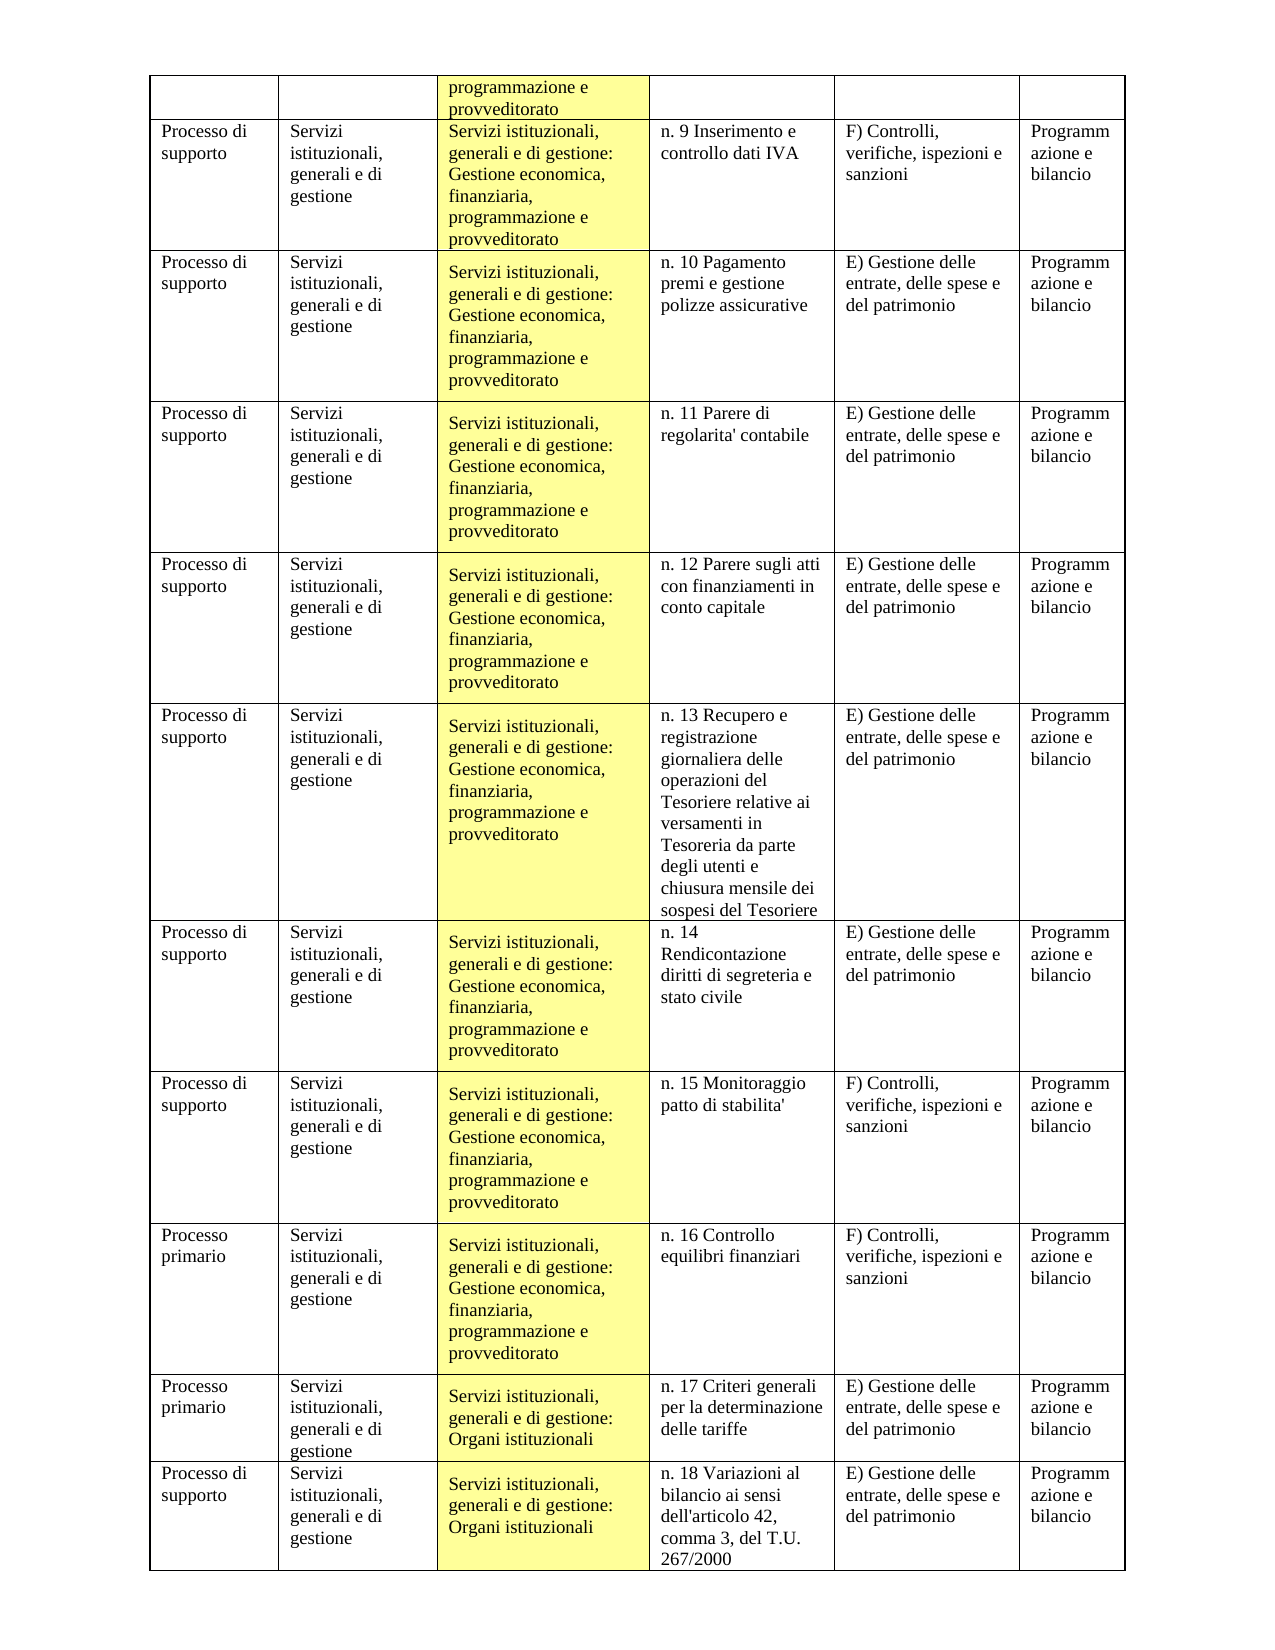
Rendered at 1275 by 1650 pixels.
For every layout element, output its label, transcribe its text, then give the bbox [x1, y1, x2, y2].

table_cell n. 17 Criteri generali per la determinazione delle tariffe [650, 1375, 834, 1461]
table_cell Programmazione e bilancio [1020, 1072, 1124, 1222]
table_cell F) Controlli, verifiche, ispezioni e sanzioni [835, 120, 1019, 249]
table_cell E) Gestione delle entrate, delle spese e del patrimonio [835, 704, 1019, 920]
table_cell Servizi istituzionali, generali e di gestione [279, 553, 437, 703]
table_cell Servizi istituzionali, generali e di gestione: Gestione economica, finanziaria, programmazione e provveditorato [438, 553, 649, 703]
table_cell Servizi istituzionali, generali e di gestione: Gestione economica, finanziaria, programmazione e provveditorato [438, 1072, 649, 1222]
table_cell Servizi istituzionali, generali e di gestione [279, 1462, 437, 1570]
table_cell Servizi istituzionali, generali e di gestione: Gestione economica, finanziaria, programmazione e provveditorato [438, 251, 649, 401]
table_cell n. 9 Inserimento e controllo dati IVA [650, 120, 834, 249]
table_cell F) Controlli, verifiche, ispezioni e sanzioni [835, 1072, 1019, 1222]
table_cell Programmazione e bilancio [1020, 120, 1124, 249]
table_cell E) Gestione delle entrate, delle spese e del patrimonio [835, 1462, 1019, 1570]
table_cell Programmazione e bilancio [1020, 553, 1124, 703]
table_cell Servizi istituzionali, generali e di gestione: Organi istituzionali [438, 1462, 649, 1570]
table_cell [151, 76, 278, 119]
table_cell Programmazione e bilancio [1020, 1224, 1124, 1374]
table_cell Programmazione e bilancio [1020, 1375, 1124, 1461]
table_cell Processo di supporto [151, 402, 278, 552]
table_cell Programmazione e bilancio [1020, 704, 1124, 920]
table_cell Processo di supporto [151, 120, 278, 249]
table_cell Programmazione e bilancio [1020, 402, 1124, 552]
table_cell Servizi istituzionali, generali e di gestione: Gestione economica, finanziaria, programmazione e provveditorato [438, 402, 649, 552]
table_cell Programmazione e bilancio [1020, 251, 1124, 401]
table_cell n. 16 Controllo equilibri finanziari [650, 1224, 834, 1374]
table_cell Servizi istituzionali, generali e di gestione [279, 402, 437, 552]
table_cell Servizi istituzionali, generali e di gestione [279, 1224, 437, 1374]
table_cell Servizi istituzionali, generali e di gestione: Organi istituzionali [438, 1375, 649, 1461]
table_cell Processo di supporto [151, 553, 278, 703]
table_cell n. 10 Pagamento premi e gestione polizze assicurative [650, 251, 834, 401]
table_cell Servizi istituzionali, generali e di gestione: Gestione economica, finanziaria, programmazione e provveditorato [438, 704, 649, 920]
table_cell Processo di supporto [151, 1462, 278, 1570]
table_cell Processo primario [151, 1375, 278, 1461]
table_cell Servizi istituzionali, generali e di gestione [279, 704, 437, 920]
table_cell [835, 76, 1019, 119]
table_cell E) Gestione delle entrate, delle spese e del patrimonio [835, 921, 1019, 1071]
table_cell E) Gestione delle entrate, delle spese e del patrimonio [835, 402, 1019, 552]
table_cell Servizi istituzionali, generali e di gestione: Gestione economica, finanziaria, programmazione e provveditorato [438, 120, 649, 249]
table_cell Processo di supporto [151, 921, 278, 1071]
table_cell Programmazione e bilancio [1020, 921, 1124, 1071]
table_cell Servizi istituzionali, generali e di gestione [279, 921, 437, 1071]
table_cell E) Gestione delle entrate, delle spese e del patrimonio [835, 251, 1019, 401]
table_cell Servizi istituzionali, generali e di gestione [279, 1072, 437, 1222]
table_cell Servizi istituzionali, generali e di gestione [279, 251, 437, 401]
table_cell n. 15 Monitoraggio patto di stabilita' [650, 1072, 834, 1222]
table_cell n. 12 Parere sugli atti con finanziamenti in conto capitale [650, 553, 834, 703]
table_cell [279, 76, 437, 119]
table_cell n. 11 Parere di regolarita' contabile [650, 402, 834, 552]
table_cell Processo di supporto [151, 251, 278, 401]
table_cell Servizi istituzionali, generali e di gestione: Gestione economica, finanziaria, programmazione e provveditorato [438, 921, 649, 1071]
table_cell Servizi istituzionali, generali e di gestione [279, 120, 437, 249]
table_cell [650, 76, 834, 119]
table_cell programmazione e provveditorato [438, 76, 649, 119]
table_cell E) Gestione delle entrate, delle spese e del patrimonio [835, 553, 1019, 703]
table_cell n. 13 Recupero e registrazione giornaliera delle operazioni del Tesoriere relative ai versamenti in Tesoreria da parte degli utenti e chiusura mensile dei sospesi del Tesoriere [650, 704, 834, 920]
table_cell Processo di supporto [151, 1072, 278, 1222]
table_cell Processo di supporto [151, 704, 278, 920]
table_cell Processo primario [151, 1224, 278, 1374]
table_cell Servizi istituzionali, generali e di gestione: Gestione economica, finanziaria, programmazione e provveditorato [438, 1224, 649, 1374]
table_cell E) Gestione delle entrate, delle spese e del patrimonio [835, 1375, 1019, 1461]
table_cell Programmazione e bilancio [1020, 1462, 1124, 1570]
table_cell n. 18 Variazioni al bilancio ai sensi dell'articolo 42, comma 3, del T.U. 267/2000 [650, 1462, 834, 1570]
table_cell n. 14 Rendicontazione diritti di segreteria e stato civile [650, 921, 834, 1071]
table_cell Servizi istituzionali, generali e di gestione [279, 1375, 437, 1461]
table_cell [1020, 76, 1124, 119]
table_cell F) Controlli, verifiche, ispezioni e sanzioni [835, 1224, 1019, 1374]
